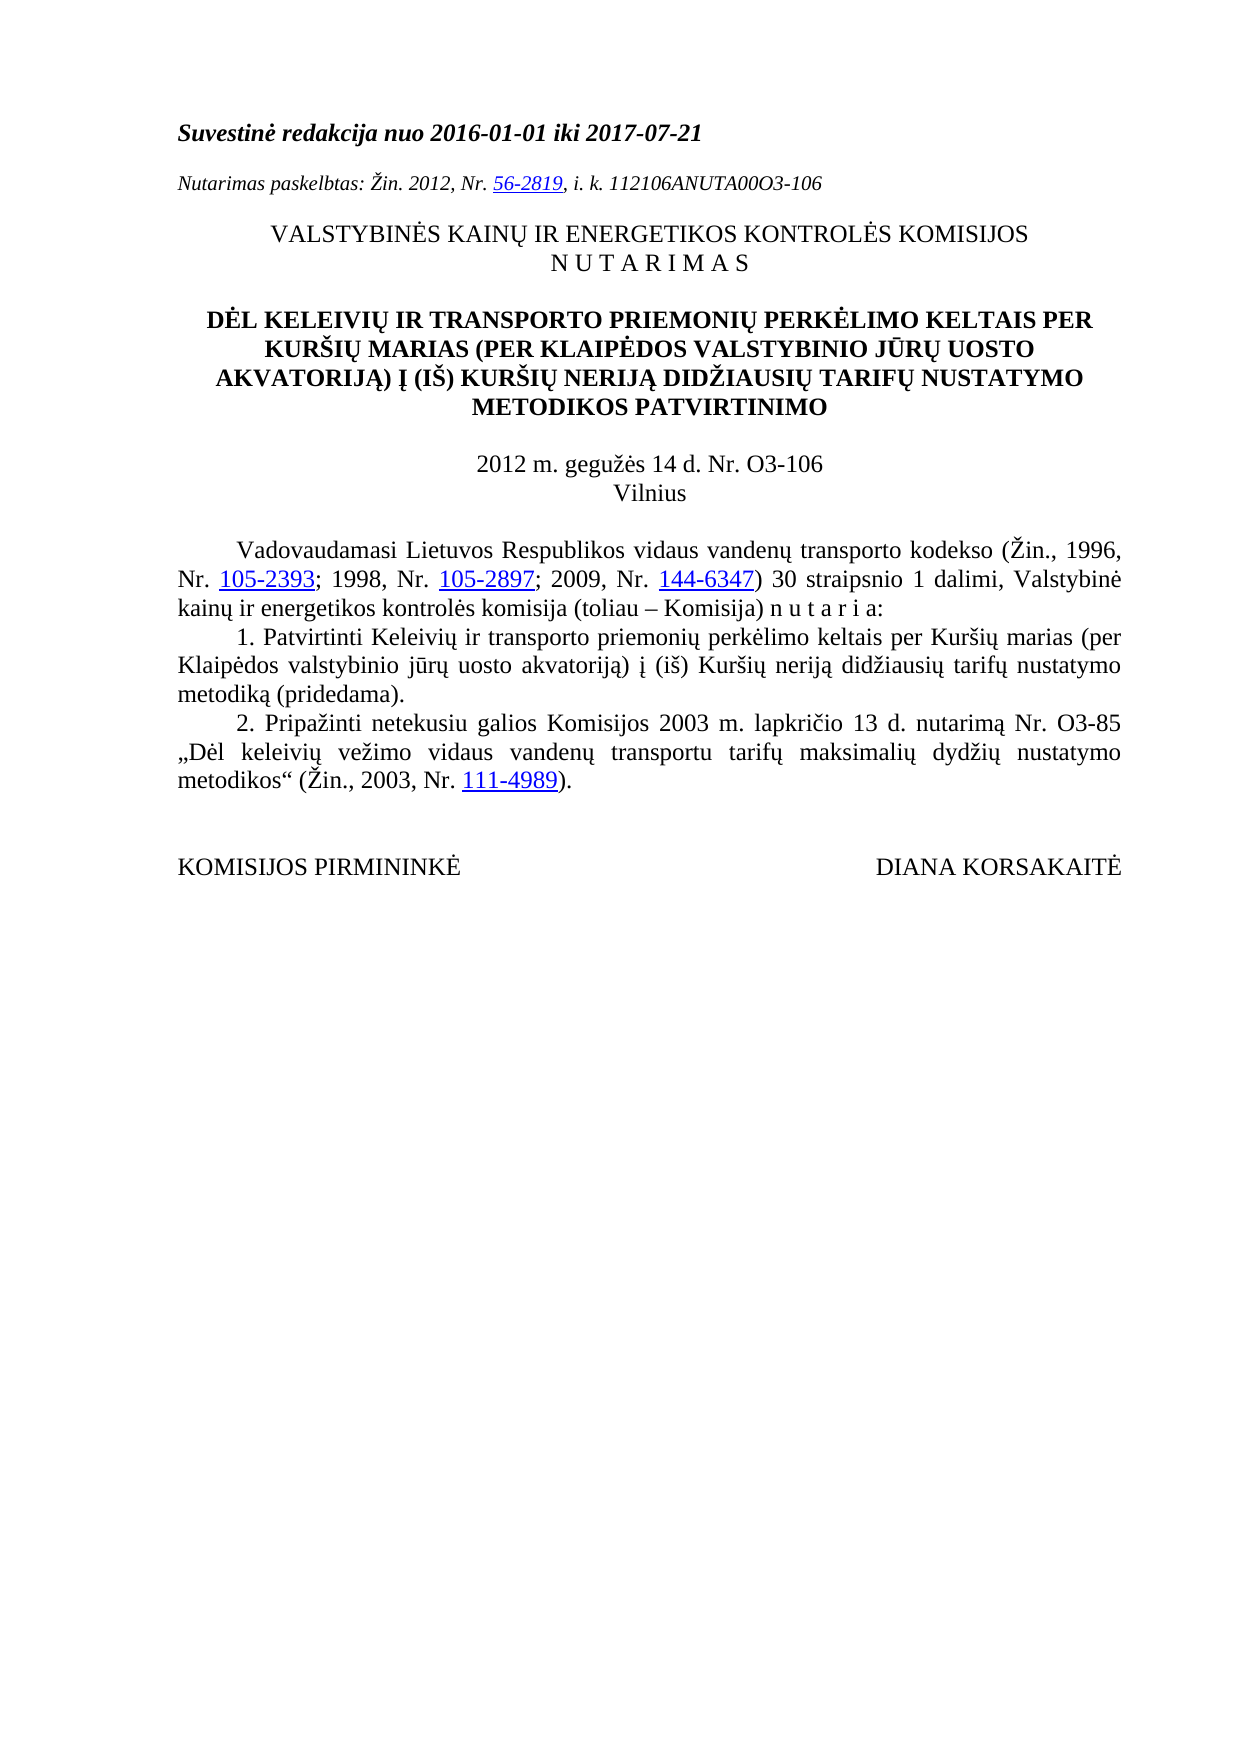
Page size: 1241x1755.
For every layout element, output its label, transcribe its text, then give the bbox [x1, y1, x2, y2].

text Vilnius [177, 478, 1122, 507]
text 2. Pripažinti netekusiu galios Komisijos 2003 m. lapkričio 13 d. nutarimą Nr. O3-85 „Dėl keleivių vežimo vidaus vandenų transportu tarifų maksimalių dydžių nustatymo metodikos“ (Žin., 2003, Nr. 111-4989). [177, 708, 1122, 794]
text N U T A R I M A S [177, 248, 1122, 277]
text Suvestinė redakcija nuo 2016-01-01 iki 2017-07-21 [177, 118, 1122, 147]
text 1. Patvirtinti Keleivių ir transporto priemonių perkėlimo keltais per Kuršių marias (per Klaipėdos valstybinio jūrų uosto akvatoriją) į (iš) Kuršių neriją didžiausių tarifų nustatymo metodiką (pridedama). [177, 622, 1122, 708]
text 2012 m. gegužės 14 d. Nr. O3-106 [177, 449, 1122, 478]
text DĖL KELEIVIŲ IR TRANSPORTO PRIEMONIŲ PERKĖLIMO KELTAIS PER KURŠIŲ MARIAS (PER KLAIPĖDOS VALSTYBINIO JŪRŲ UOSTO AKVATORIJĄ) Į (IŠ) KURŠIŲ NERIJĄ DIDŽIAUSIŲ TARIFŲ NUSTATYMO METODIKOS PATVIRTINIMO [177, 305, 1122, 420]
text Vadovaudamasi Lietuvos Respublikos vidaus vandenų transporto kodekso (Žin., 1996, Nr. 105-2393; 1998, Nr. 105-2897; 2009, Nr. 144-6347) 30 straipsnio 1 dalimi, Valstybinė kainų ir energetikos kontrolės komisija (toliau – Komisija) n u t a r i a: [177, 535, 1122, 622]
text Nutarimas paskelbtas: Žin. 2012, Nr. 56-2819, i. k. 112106ANUTA00O3-106 [177, 171, 1122, 195]
text VALSTYBINĖS KAINŲ IR ENERGETIKOS KONTROLĖS KOMISIJOS [177, 219, 1122, 248]
text Komisijos pirmininkė Diana Korsakaitė [177, 852, 1122, 880]
